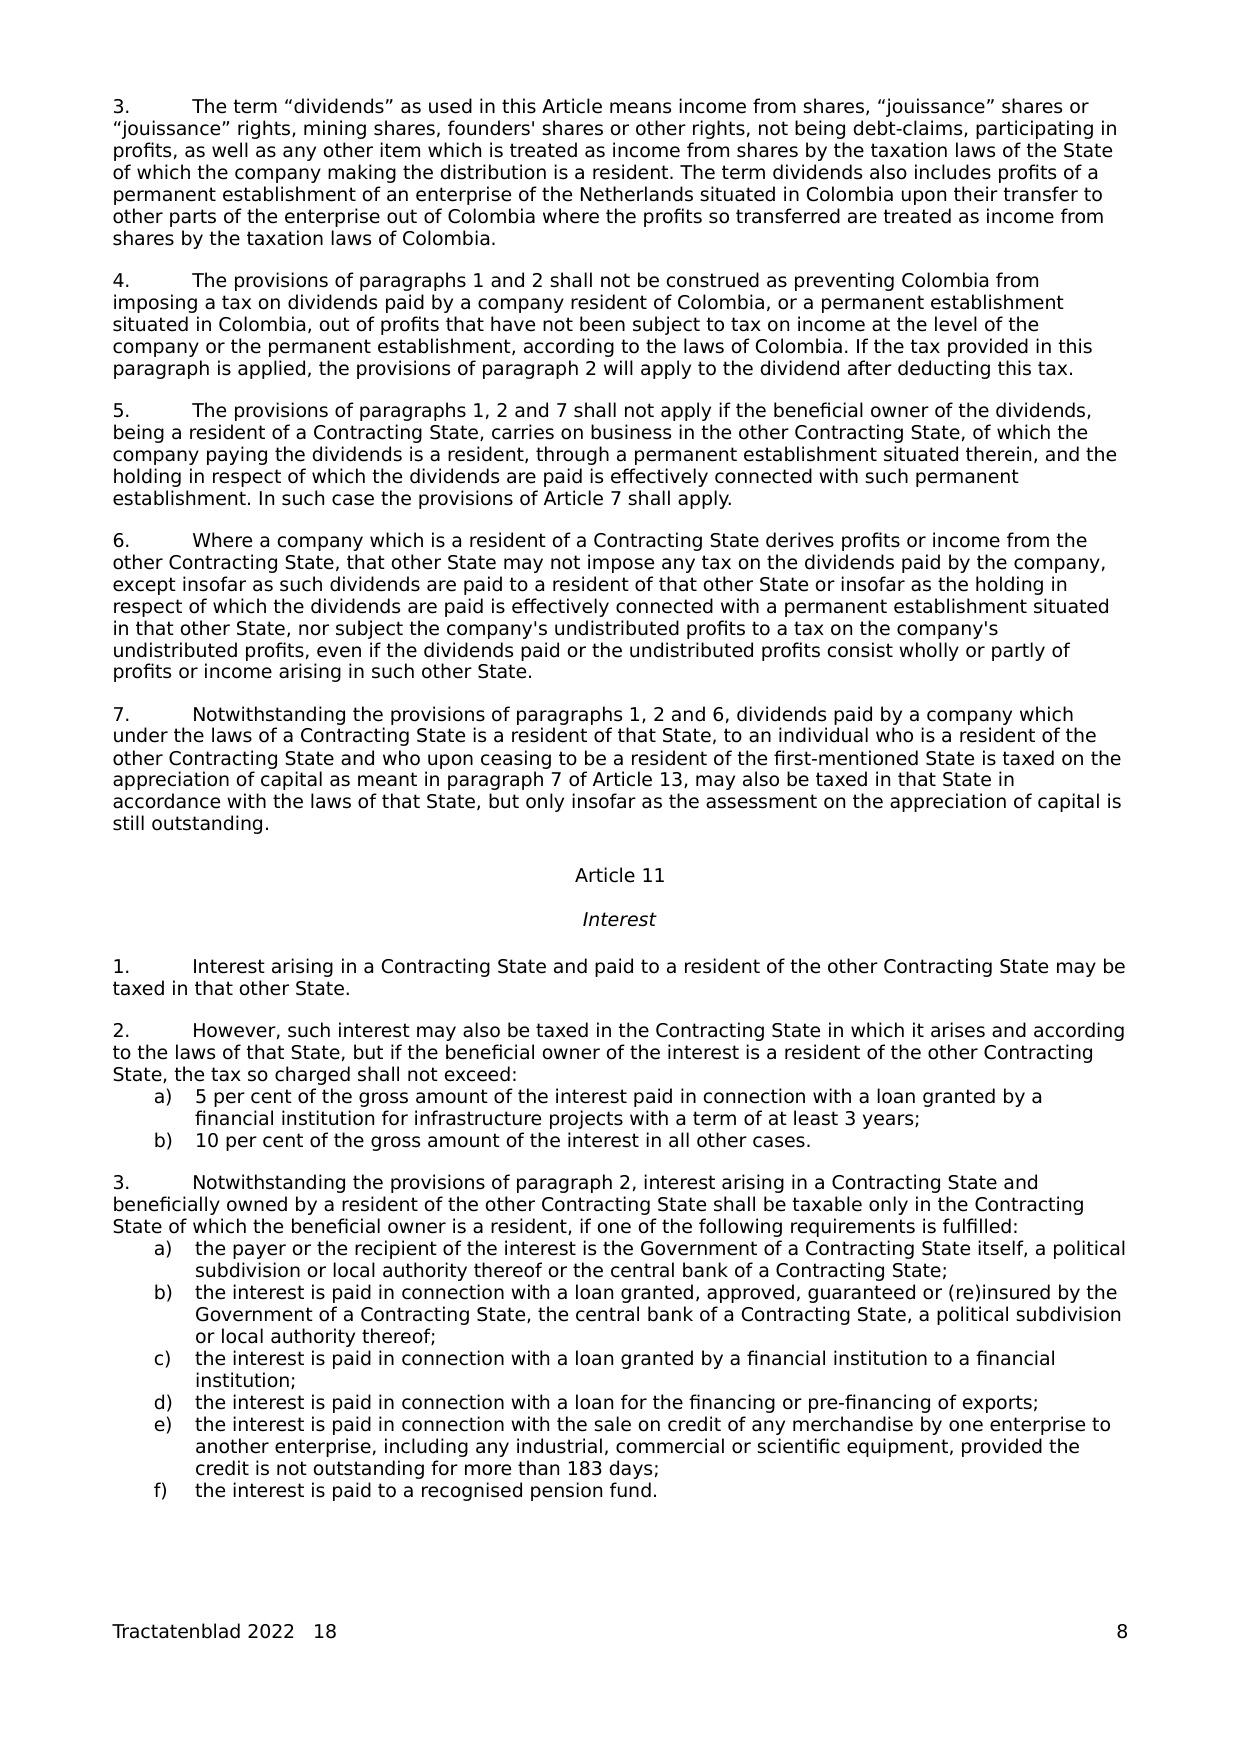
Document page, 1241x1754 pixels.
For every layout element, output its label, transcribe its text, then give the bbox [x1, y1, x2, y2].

text a) the payer or the recipient of the interest is the Government of a Contracting State itself, a political subdivision or local authority thereof or the central bank of a Contracting State; [153, 1238, 1128, 1282]
text 5. The provisions of paragraphs 1, 2 and 7 shall not apply if the beneficial owner of the dividends, being a resident of a Contracting State, carries on business in the other Contracting State, of which the company paying the dividends is a resident, through a permanent establishment situated therein, and the holding in respect of which the dividends are paid is effectively connected with such permanent establishment. In such case the provisions of Article 7 shall apply. [112, 400, 1128, 509]
text e) the interest is paid in connection with the sale on credit of any merchandise by one enterprise to another enterprise, including any industrial, commercial or scientific equipment, provided the credit is not outstanding for more than 183 days; [153, 1414, 1128, 1480]
text f) the interest is paid to a recognised pension fund. [153, 1480, 1128, 1502]
text d) the interest is paid in connection with a loan for the financing or pre-financing of exports; [153, 1392, 1128, 1414]
text a) 5 per cent of the gross amount of the interest paid in connection with a loan granted by a financial institution for infrastructure projects with a term of at least 3 years; [153, 1086, 1128, 1130]
text b) the interest is paid in connection with a loan granted, approved, guaranteed or (re)insured by the Government of a Contracting State, the central bank of a Contracting State, a political subdivision or local authority thereof; [153, 1282, 1128, 1348]
text 7. Notwithstanding the provisions of paragraphs 1, 2 and 6, dividends paid by a company which under the laws of a Contracting State is a resident of that State, to an individual who is a resident of the other Contracting State and who upon ceasing to be a resident of the first-mentioned State is taxed on the appreciation of capital as meant in paragraph 7 of Article 13, may also be taxed in that State in accordance with the laws of that State, but only insofar as the assessment on the appreciation of capital is still outstanding. [112, 703, 1128, 835]
text 1. Interest arising in a Contracting State and paid to a resident of the other Contracting State may be taxed in that other State. [112, 956, 1128, 1000]
text c) the interest is paid in connection with a loan granted by a financial institution to a financial institution; [153, 1348, 1128, 1392]
subtitle Article 11 Interest [112, 865, 1128, 931]
text 3. The term “dividends” as used in this Article means income from shares, “jouissance” shares or “jouissance” rights, mining shares, founders' shares or other rights, not being debt-claims, participating in profits, as well as any other item which is treated as income from shares by the taxation laws of the State of which the company making the distribution is a resident. The term dividends also includes profits of a permanent establishment of an enterprise of the Netherlands situated in Colombia upon their transfer to other parts of the enterprise out of Colombia where the profits so transferred are treated as income from shares by the taxation laws of Colombia. [112, 96, 1128, 250]
text 4. The provisions of paragraphs 1 and 2 shall not be construed as preventing Colombia from imposing a tax on dividends paid by a company resident of Colombia, or a permanent establishment situated in Colombia, out of profits that have not been subject to tax on income at the level of the company or the permanent establishment, according to the laws of Colombia. If the tax provided in this paragraph is applied, the provisions of paragraph 2 will apply to the dividend after deducting this tax. [112, 270, 1128, 380]
text 2. However, such interest may also be taxed in the Contracting State in which it arises and according to the laws of that State, but if the beneficial owner of the interest is a resident of the other Contracting State, the tax so charged shall not exceed: [112, 1020, 1128, 1086]
text b) 10 per cent of the gross amount of the interest in all other cases. [153, 1130, 1128, 1152]
text 6. Where a company which is a resident of a Contracting State derives profits or income from the other Contracting State, that other State may not impose any tax on the dividends paid by the company, except insofar as such dividends are paid to a resident of that other State or insofar as the holding in respect of which the dividends are paid is effectively connected with a permanent establishment situated in that other State, nor subject the company's undistributed profits to a tax on the company's undistributed profits, even if the dividends paid or the undistributed profits consist wholly or partly of profits or income arising in such other State. [112, 529, 1128, 683]
text 3. Notwithstanding the provisions of paragraph 2, interest arising in a Contracting State and beneficially owned by a resident of the other Contracting State shall be taxable only in the Contracting State of which the beneficial owner is a resident, if one of the following requirements is fulfilled: [112, 1172, 1128, 1238]
